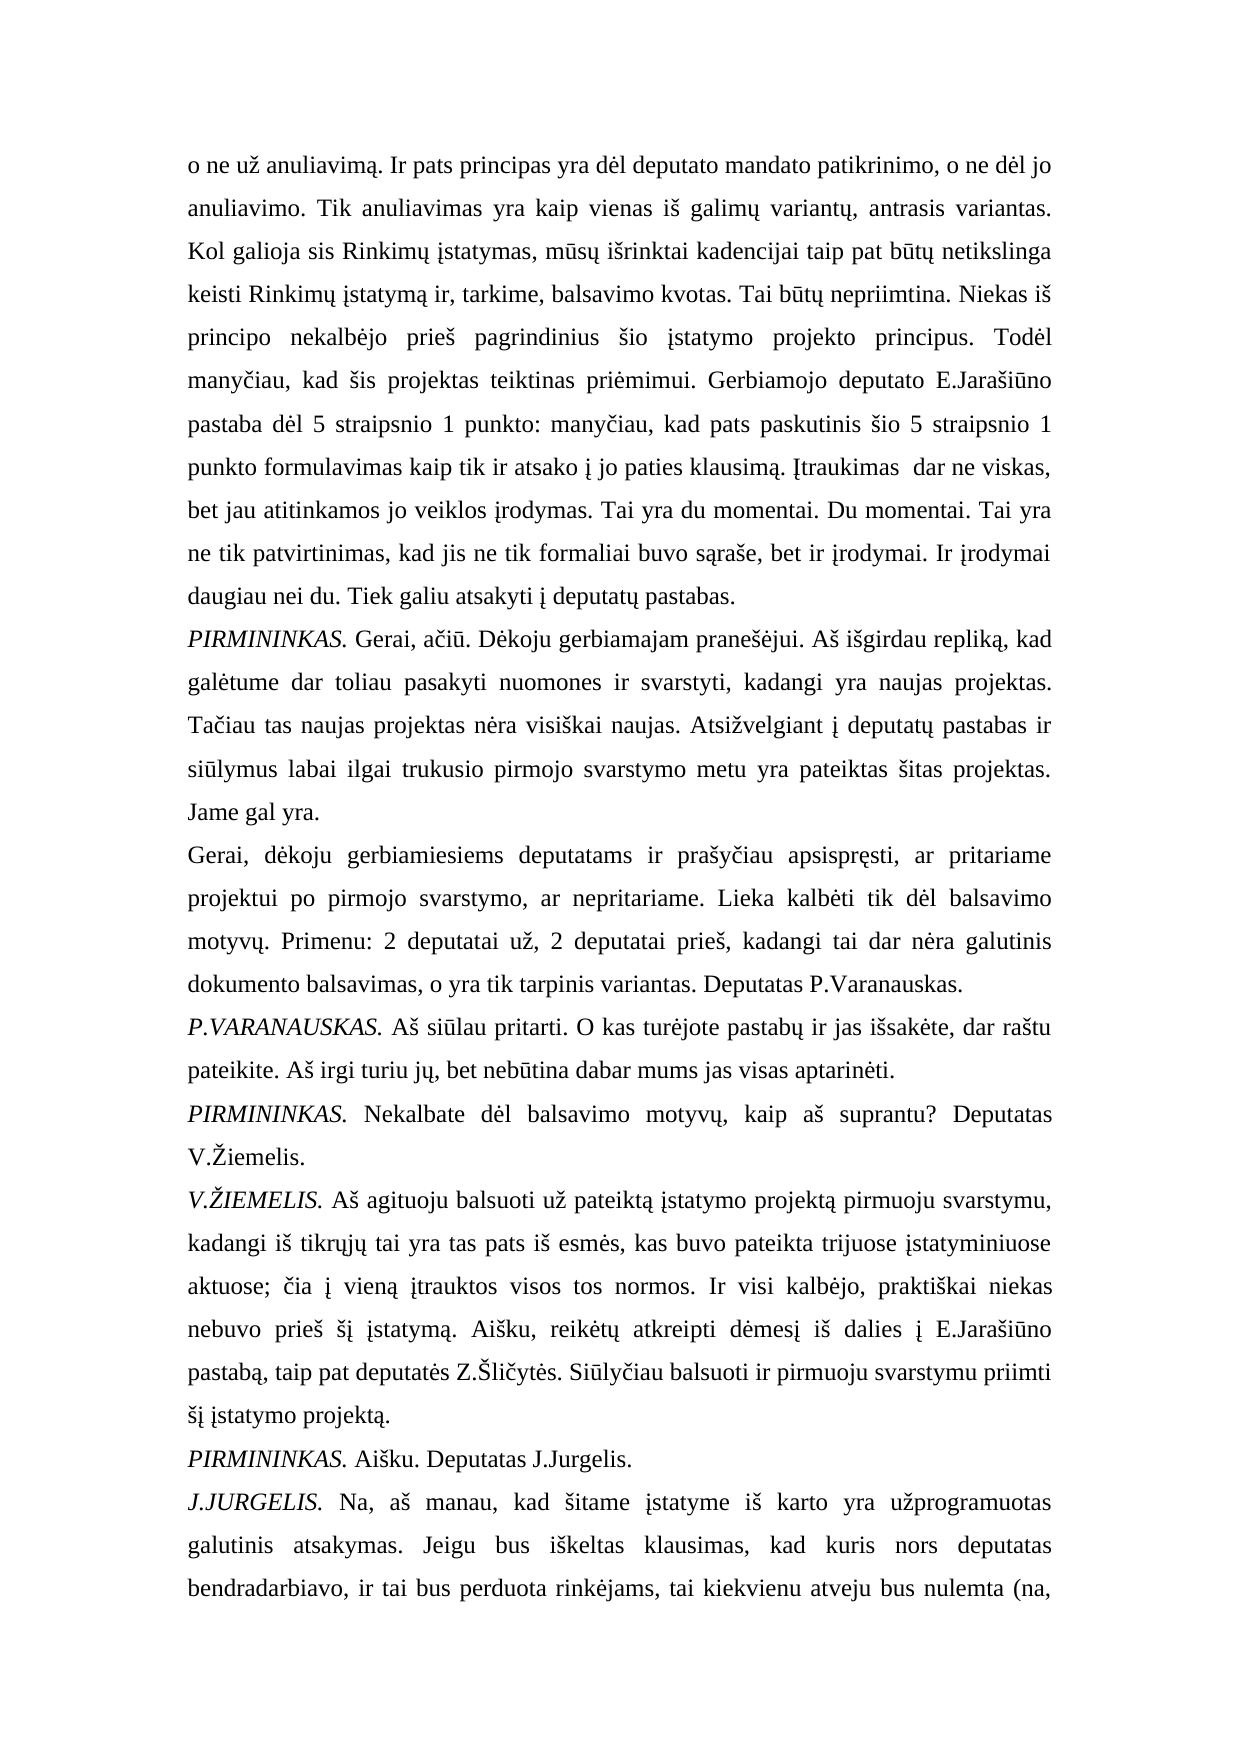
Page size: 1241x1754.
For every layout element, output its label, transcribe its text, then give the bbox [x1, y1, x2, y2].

text PIRMININKAS. Gerai, ačiū. Dėkoju gerbiamajam pranešėjui. Aš išgirdau repliką, kad galėtume dar toliau pasakyti nuomones ir svarstyti, kadangi yra naujas projektas. Tačiau tas naujas projektas nėra visiškai naujas. Atsižvelgiant į deputatų pastabas ir siūlymus labai ilgai trukusio pirmojo svarstymo metu yra pateiktas šitas projektas. Jame gal yra. [187, 624, 1053, 826]
text PIRMININKAS. Nekalbate dėl balsavimo motyvų, kaip aš suprantu? Deputatas V.Žiemelis. [187, 1099, 1053, 1171]
text P.VARANAUSKAS. Aš siūlau pritarti. O kas turėjote pastabų ir jas išsakėte, dar raštu pateikite. Aš irgi turiu jų, bet nebūtina dabar mums jas visas aptarinėti. [187, 1012, 1053, 1084]
text o ne už anuliavimą. Ir pats principas yra dėl deputato mandato patikrinimo, o ne dėl jo anuliavimo. Tik anuliavimas yra kaip vienas iš galimų variantų, antrasis variantas. Kol galioja sis Rinkimų įstatymas, mūsų išrinktai kadencijai taip pat būtų netikslinga keisti Rinkimų įstatymą ir, tarkime, balsavimo kvotas. Tai būtų nepriimtina. Niekas iš principo nekalbėjo prieš pagrindinius šio įstatymo projekto principus. Todėl manyčiau, kad šis projektas teiktinas priėmimui. Gerbiamojo deputato E.Jarašiūno pastaba dėl 5 straipsnio 1 punkto: manyčiau, kad pats paskutinis šio 5 straipsnio 1 punkto formulavimas kaip tik ir atsako į jo paties klausimą. Įtraukimas dar ne viskas, bet jau atitinkamos jo veiklos įrodymas. Tai yra du momentai. Du momentai. Tai yra ne tik patvirtinimas, kad jis ne tik formaliai buvo sąraše, bet ir įrodymai. Ir įrodymai daugiau nei du. Tiek galiu atsakyti į deputatų pastabas. [187, 150, 1053, 610]
text Gerai, dėkoju gerbiamiesiems deputatams ir prašyčiau apsispręsti, ar pritariame projektui po pirmojo svarstymo, ar nepritariame. Lieka kalbėti tik dėl balsavimo motyvų. Primenu: 2 deputatai už, 2 deputatai prieš, kadangi tai dar nėra galutinis dokumento balsavimas, o yra tik tarpinis variantas. Deputatas P.Varanauskas. [187, 840, 1053, 998]
text V.ŽIEMELIS. Aš agituoju balsuoti už pateiktą įstatymo projektą pirmuoju svarstymu, kadangi iš tikrųjų tai yra tas pats iš esmės, kas buvo pateikta trijuose įstatyminiuose aktuose; čia į vieną įtrauktos visos tos normos. Ir visi kalbėjo, praktiškai niekas nebuvo prieš šį įstatymą. Aišku, reikėtų atkreipti dėmesį iš dalies į E.Jarašiūno pastabą, taip pat deputatės Z.Šličytės. Siūlyčiau balsuoti ir pirmuoju svarstymu priimti šį įstatymo projektą. [187, 1185, 1053, 1429]
text J.JURGELIS. Na, aš manau, kad šitame įstatyme iš karto yra užprogramuotas galutinis atsakymas. Jeigu bus iškeltas klausimas, kad kuris nors deputatas bendradarbiavo, ir tai bus perduota rinkėjams, tai kiekvienu atveju bus nulemta (na, [187, 1487, 1053, 1602]
text PIRMININKAS. Aišku. Deputatas J.Jurgelis. [187, 1444, 1053, 1472]
